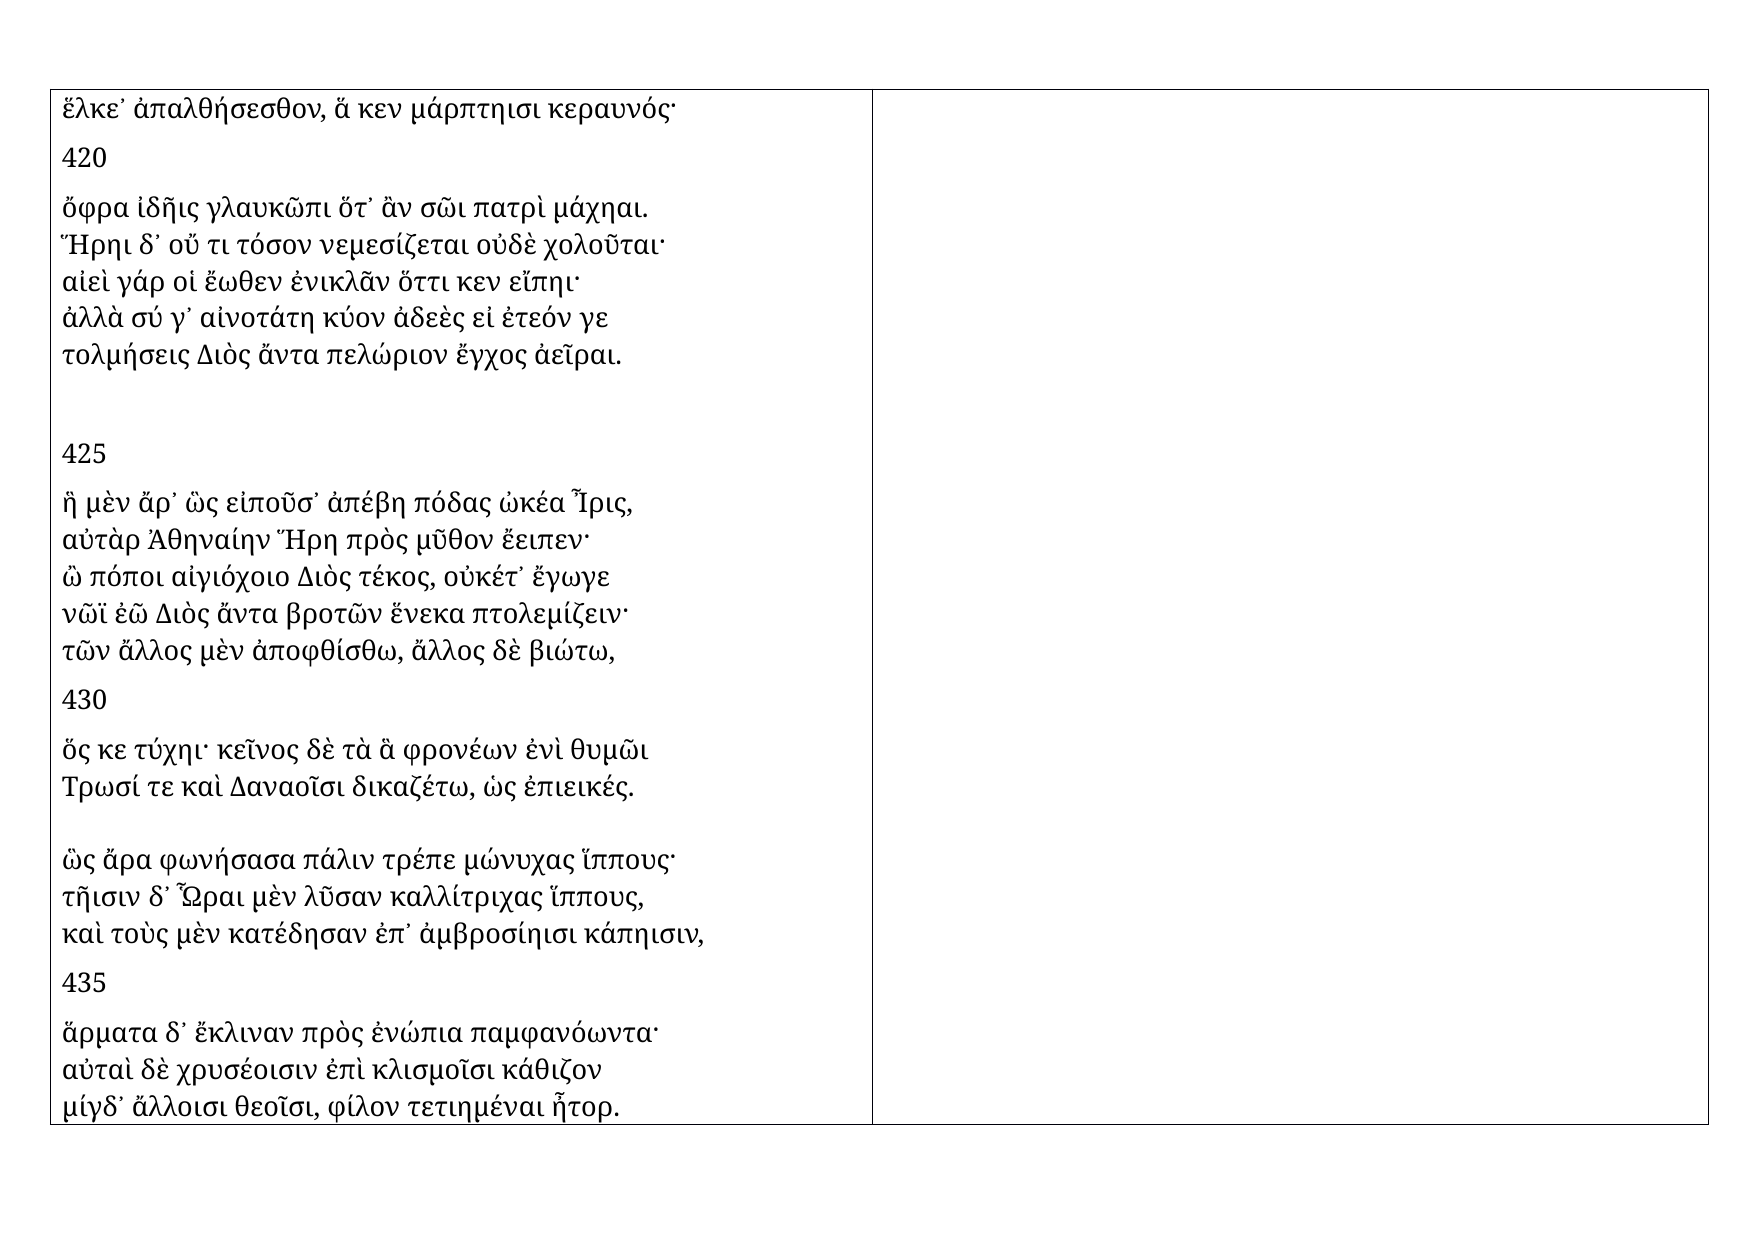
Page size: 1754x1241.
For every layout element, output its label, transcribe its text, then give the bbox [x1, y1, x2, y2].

table_header ἕλκε᾽ ἀπαλθήσεσθον, ἅ κεν μάρπτηισι κεραυνός· 420 ὄφρα ἰδῆις γλαυκῶπι ὅτ᾽ ἂν σῶι πατρὶ μάχηαι. Ἥρηι δ᾽ οὔ τι τόσον νεμεσίζεται οὐδὲ χολοῦται· αἰεὶ γάρ οἱ ἔωθεν ἐνικλᾶν ὅττι κεν εἴπηι· ἀλλὰ σύ γ᾽ αἰνοτάτη κύον ἀδεὲς εἰ ἐτεόν γε τολμήσεις Διὸς ἄντα πελώριον ἔγχος ἀεῖραι. 425 ἣ μὲν ἄρ᾽ ὣς εἰποῦσ᾽ ἀπέβη πόδας ὠκέα Ἶρις, αὐτὰρ Ἀθηναίην Ἥρη πρὸς μῦθον ἔειπεν· ὢ πόποι αἰγιόχοιο Διὸς τέκος, οὐκέτ᾽ ἔγωγε νῶϊ ἐῶ Διὸς ἄντα βροτῶν ἕνεκα πτολεμίζειν· τῶν ἄλλος μὲν ἀποφθίσθω, ἄλλος δὲ βιώτω, 430 ὅς κε τύχηι· κεῖνος δὲ τὰ ἃ φρονέων ἐνὶ θυμῶι Τρωσί τε καὶ Δαναοῖσι δικαζέτω, ὡς ἐπιεικές. ὣς ἄρα φωνήσασα πάλιν τρέπε μώνυχας ἵππους· τῆισιν δ᾽ Ὧραι μὲν λῦσαν καλλίτριχας ἵππους, καὶ τοὺς μὲν κατέδησαν ἐπ᾽ ἀμβροσίηισι κάπηισιν, 435 ἅρματα δ᾽ ἔκλιναν πρὸς ἐνώπια παμφανόωντα· αὐταὶ δὲ χρυσέοισιν ἐπὶ κλισμοῖσι κάθιζον μίγδ᾽ ἄλλοισι θεοῖσι, φίλον τετιημέναι ἦτορ. [51, 90, 872, 1124]
table_header [873, 90, 1708, 1124]
